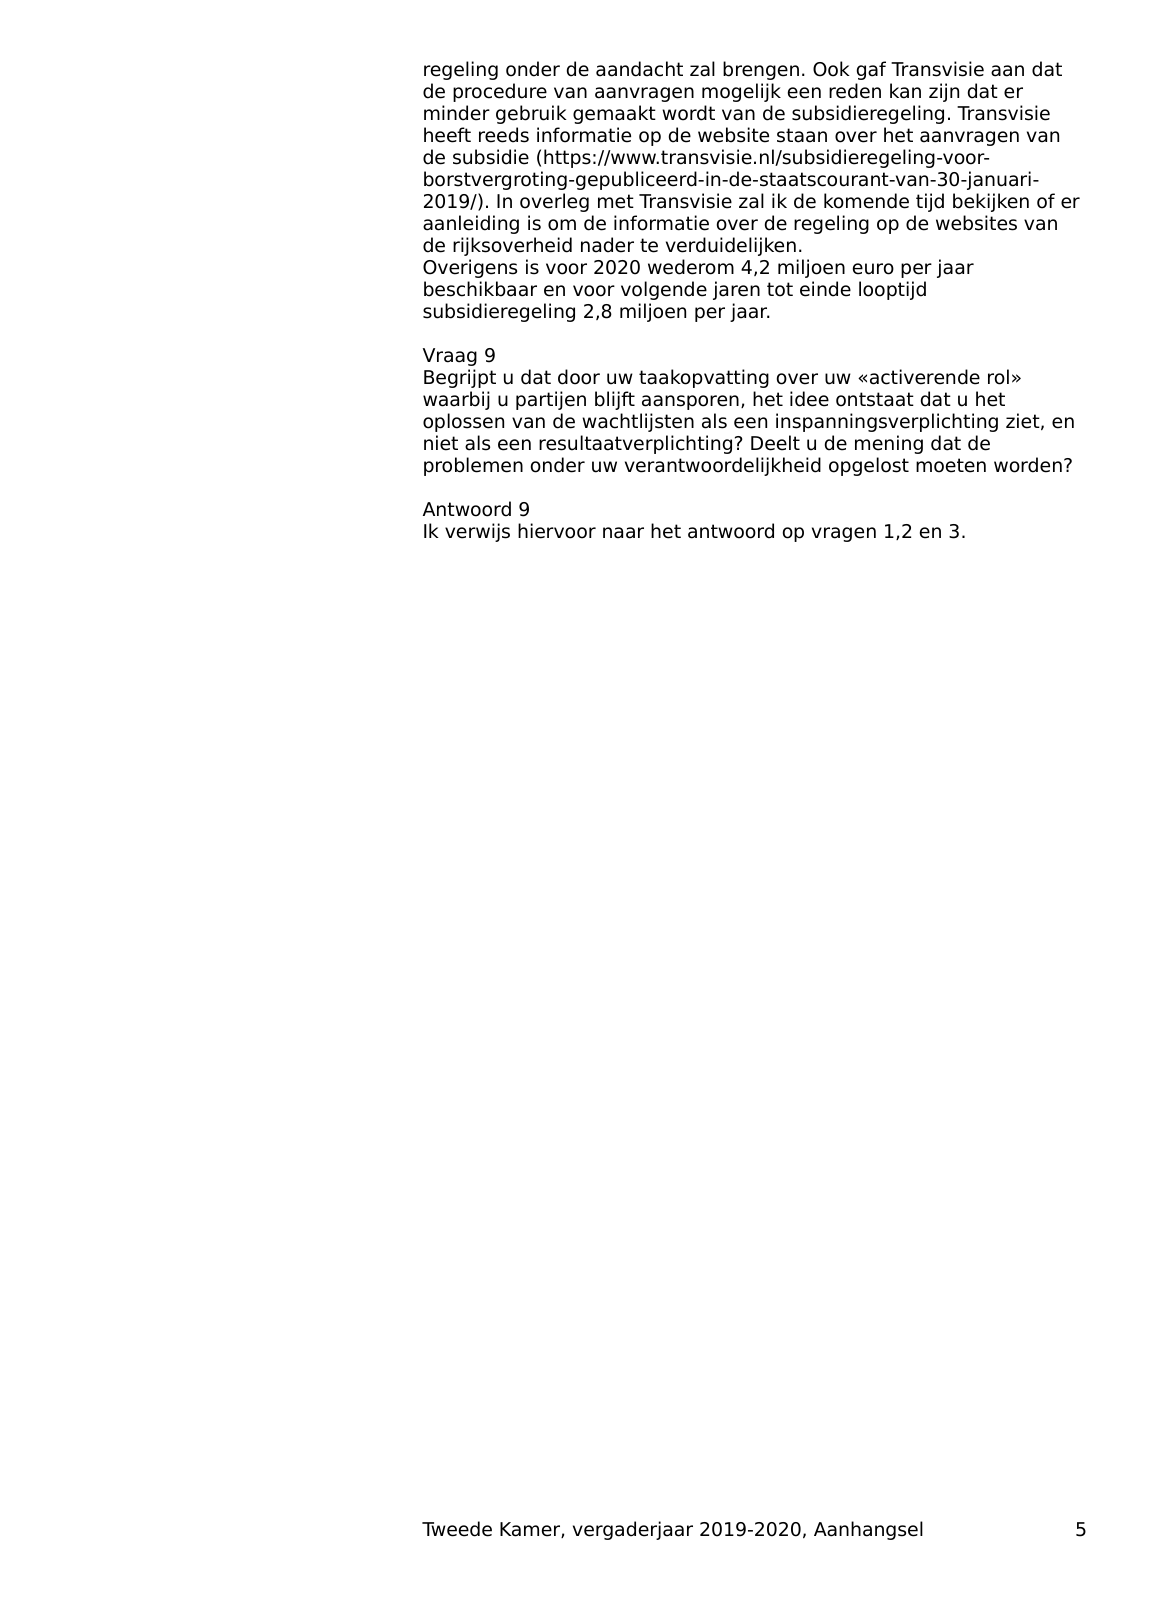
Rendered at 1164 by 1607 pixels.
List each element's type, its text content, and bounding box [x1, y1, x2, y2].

text Ik verwijs hiervoor naar het antwoord op vragen 1,2 en 3. [422, 521, 1087, 543]
text regeling onder de aandacht zal brengen. Ook gaf Transvisie aan dat de procedure van aanvragen mogelijk een reden kan zijn dat er minder gebruik gemaakt wordt van de subsidieregeling. Transvisie heeft reeds informatie op de website staan over het aanvragen van de subsidie (https://www.transvisie.nl/subsidieregeling-voor-borstvergroting-gepubliceerd-in-de-staatscourant-van-30-januari-2019/). In overleg met Transvisie zal ik de komende tijd bekijken of er aanleiding is om de informatie over de regeling op de websites van de rijksoverheid nader te verduidelijken. [422, 59, 1087, 257]
text Overigens is voor 2020 wederom 4,2 miljoen euro per jaar beschikbaar en voor volgende jaren tot einde looptijd subsidieregeling 2,8 miljoen per jaar. [422, 257, 1087, 323]
text Antwoord 9 [422, 499, 1087, 521]
text Vraag 9 [422, 345, 1087, 367]
text Begrijpt u dat door uw taakopvatting over uw «activerende rol» waarbij u partijen blijft aansporen, het idee ontstaat dat u het oplossen van de wachtlijsten als een inspanningsverplichting ziet, en niet als een resultaatverplichting? Deelt u de mening dat de problemen onder uw verantwoordelijkheid opgelost moeten worden? [422, 367, 1087, 477]
